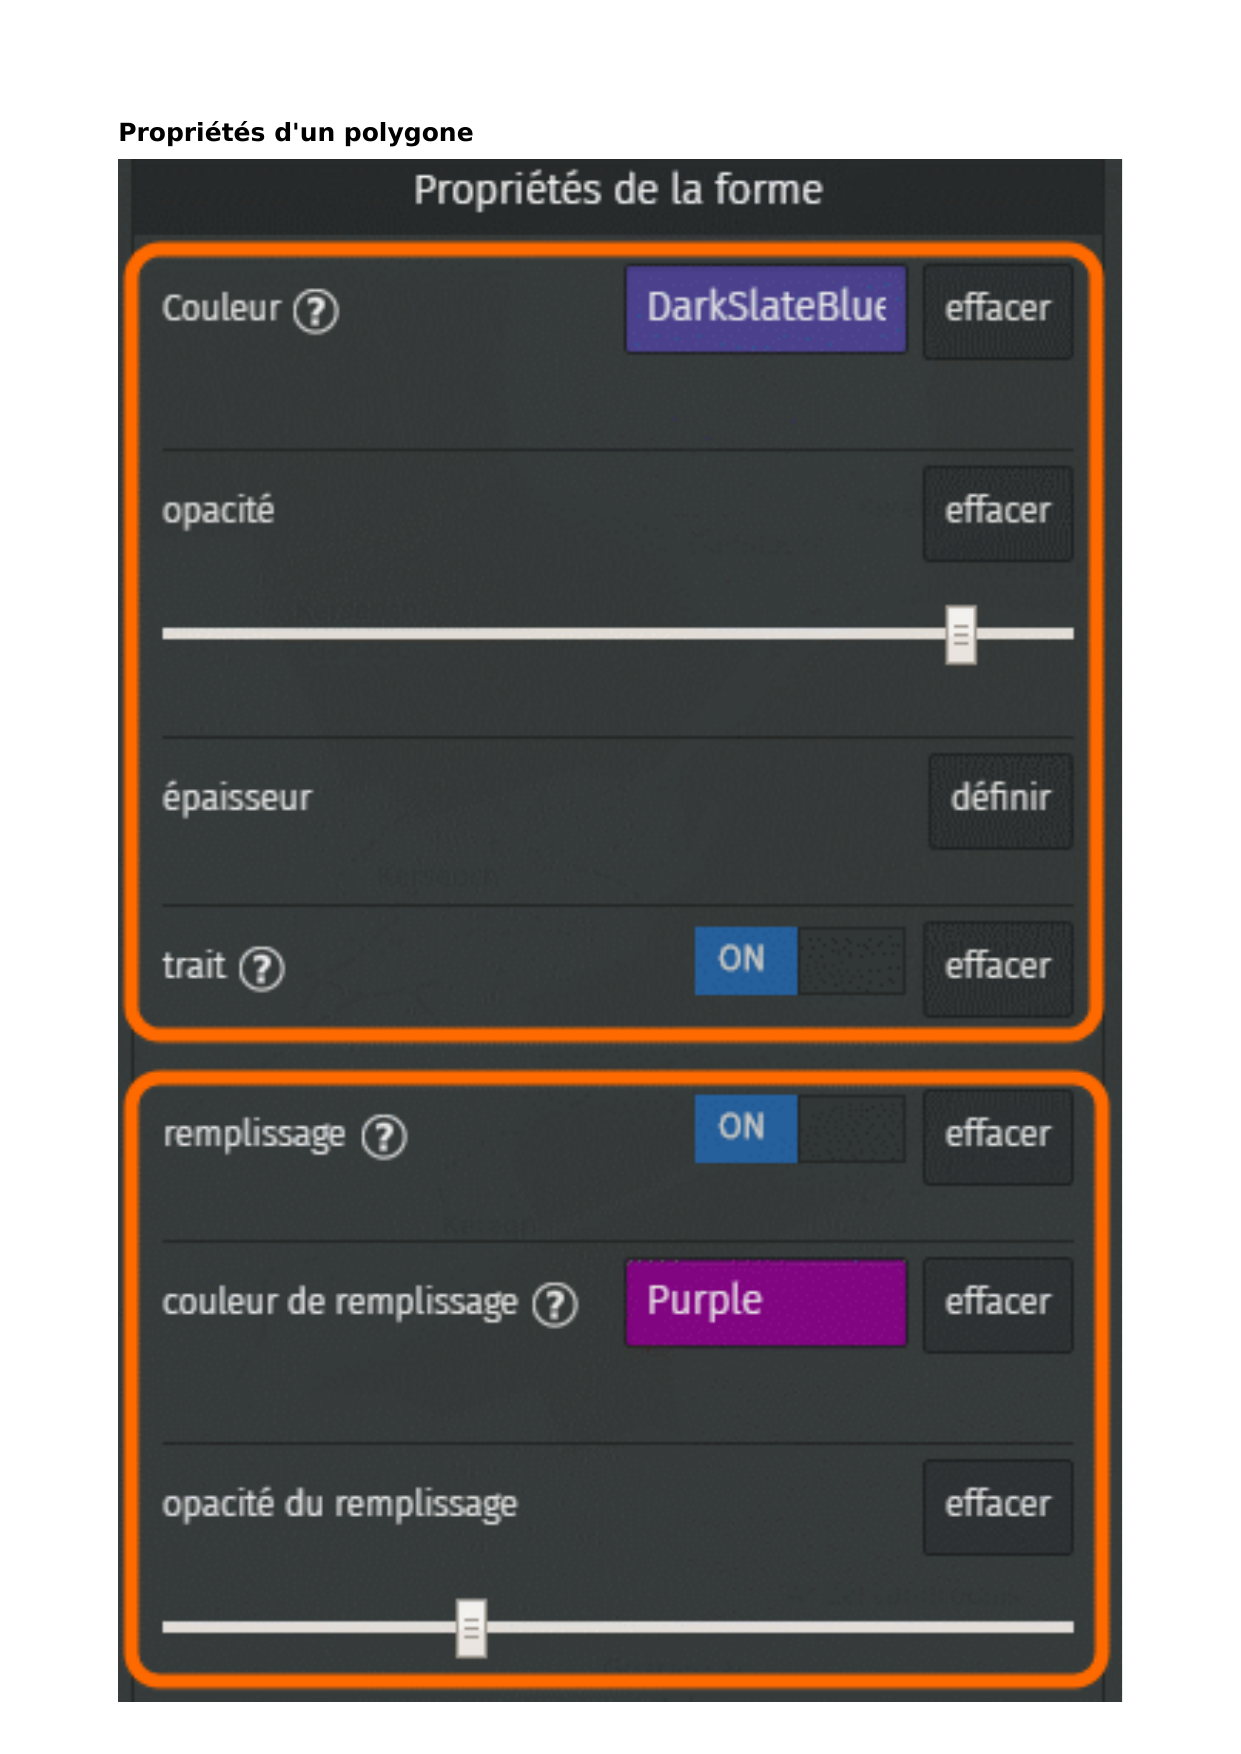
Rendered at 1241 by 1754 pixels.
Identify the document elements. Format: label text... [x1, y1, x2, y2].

picture [118, 159, 1123, 1702]
subtitle Propriétés d'un polygone [118, 118, 1122, 147]
